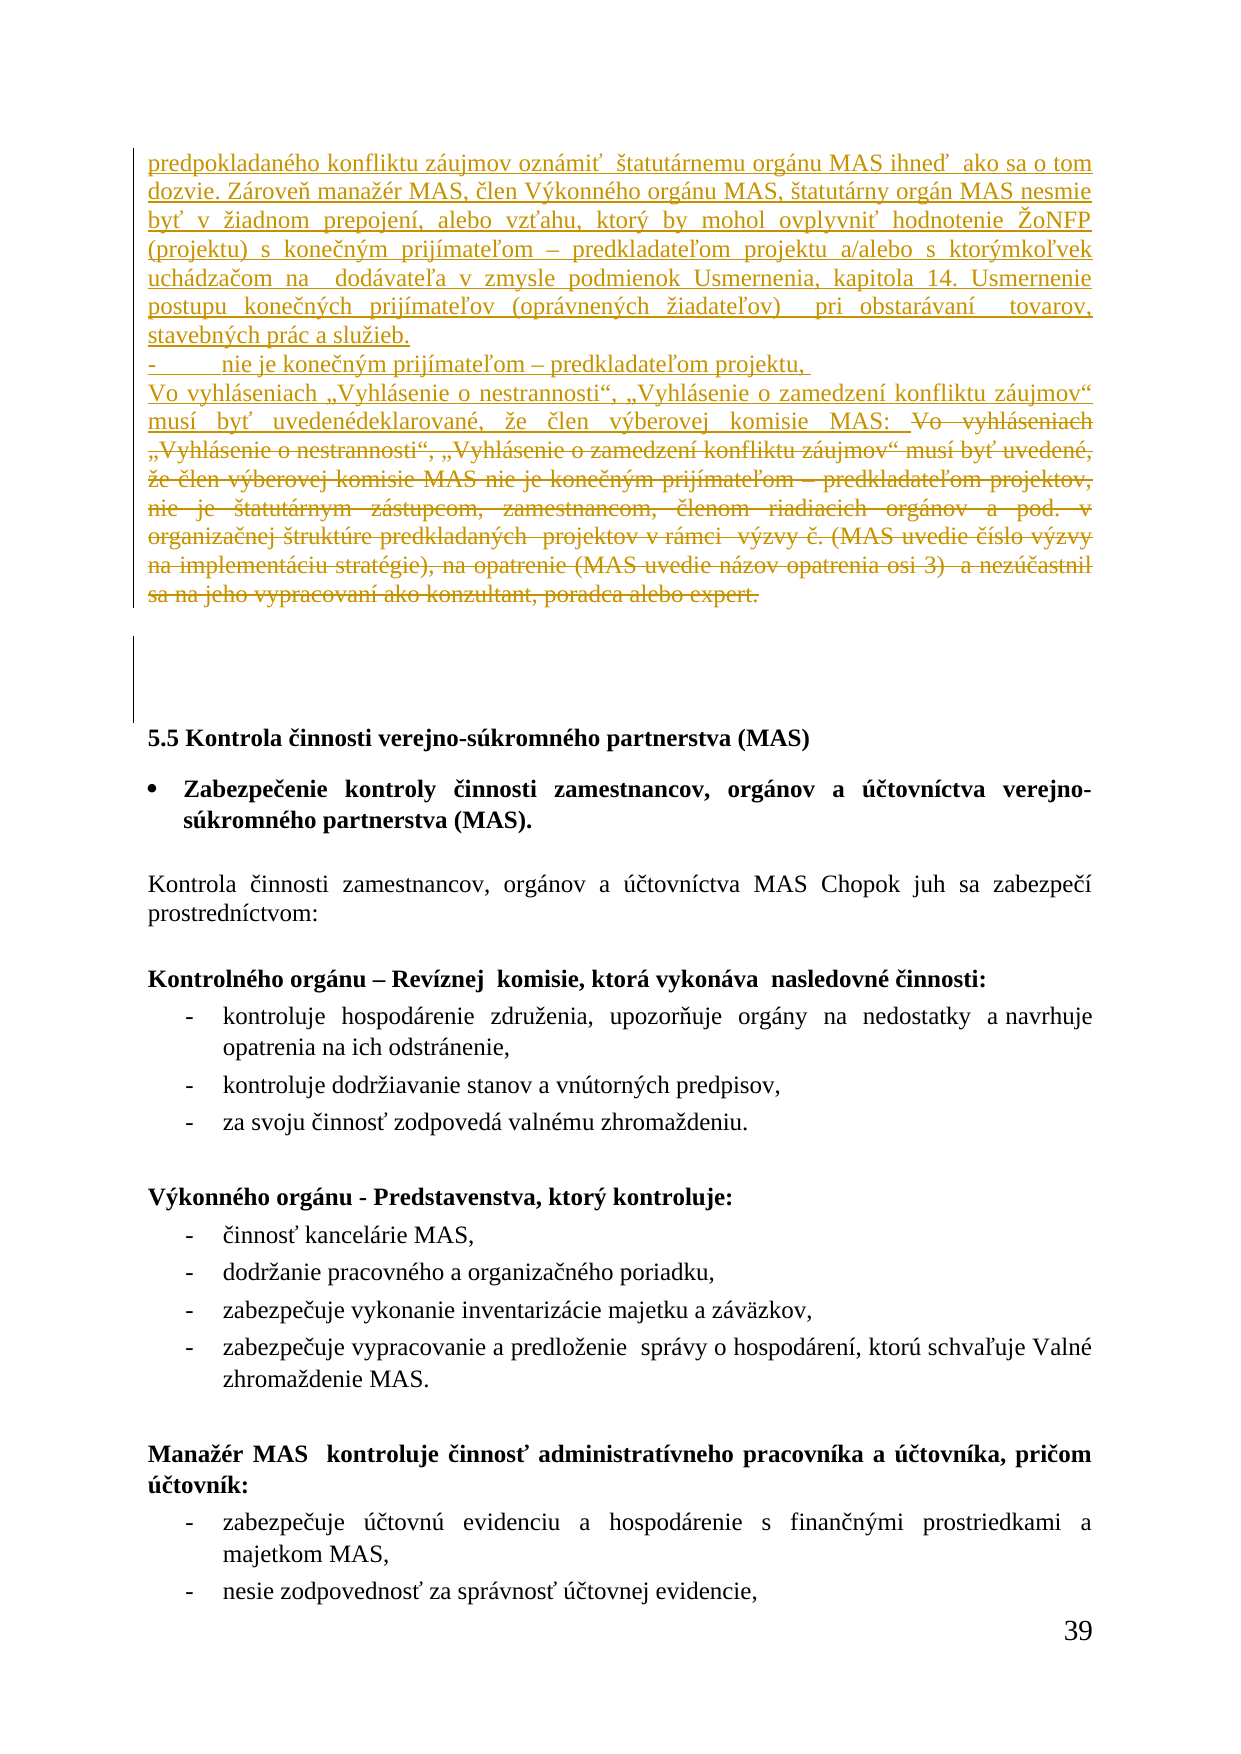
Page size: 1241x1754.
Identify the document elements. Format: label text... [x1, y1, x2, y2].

text Kontrolného orgánu – Revíznej komisie, ktorá vykonáva nasledovné činnosti: [148, 962, 1093, 993]
list za svoju činnosť zodpovedá valnému zhromaždeniu. [185, 1106, 1093, 1137]
list zabezpečuje vykonanie inventarizácie majetku a záväzkov, [185, 1293, 1093, 1324]
text 5.5 Kontrola činnosti verejno-súkromného partnerstva (MAS) [148, 723, 1093, 751]
text Kontrola činnosti zamestnancov, orgánov a účtovníctva MAS Chopok juh sa zabezpečí prostredníctvom: [148, 869, 1093, 927]
list kontroluje hospodárenie združenia, upozorňuje orgány na nedostatky a navrhuje opatrenia na ich odstránenie, [185, 999, 1093, 1062]
list kontroluje dodržiavanie stanov a vnútorných predpisov, [185, 1068, 1093, 1099]
text Vo vyhláseniach „Vyhlásenie o nestrannosti“, „Vyhlásenie o zamedzení konfliktu záujmov“ musí byť uvedenédeklarované, že člen výberovej komisie MAS: [148, 567, 1093, 608]
list zabezpečuje vypracovanie a predloženie správy o hospodárení, ktorú schvaľuje Valné zhromaždenie MAS. [185, 1331, 1093, 1393]
text Vo vyhláseniach „Vyhlásenie o nestrannosti“, „Vyhlásenie o zamedzení konfliktu záujmov“ musí byť uvedenédeklarované, že člen výberovej komisie MAS: [148, 404, 1093, 451]
text uchádzačom na dodávateľa v zmysle podmienok Usmernenia, kapitola 14. Usmernenie postupu konečných prijímateľov (oprávnených žiadateľov) pri obstarávaní tovarov, [148, 260, 1093, 316]
list Zabezpečenie kontroly činnosti zamestnancov, orgánov a účtovníctva verejno-súkromného partnerstva (MAS). [148, 772, 1093, 834]
text Vo vyhláseniach „Vyhlásenie o nestrannosti“, „Vyhlásenie o zamedzení konfliktu záujmov“ musí byť uvedenédeklarované, že člen výberovej komisie MAS: [148, 378, 1093, 403]
text Manažér MAS kontroluje činnosť administratívneho pracovníka a účtovníka, pričom účtovník: [148, 1437, 1093, 1499]
text Vo vyhláseniach „Vyhlásenie o nestrannosti“, „Vyhlásenie o zamedzení konfliktu záujmov“ musí byť uvedenédeklarované, že člen výberovej komisie MAS: [148, 481, 1093, 537]
list nesie zodpovednosť za správnosť účtovnej evidencie, [185, 1574, 1093, 1606]
text Vo vyhláseniach „Vyhlásenie o nestrannosti“, „Vyhlásenie o zamedzení konfliktu záujmov“ musí byť uvedenédeklarované, že člen výberovej komisie MAS: [148, 538, 1093, 566]
text stavebných prác a služieb. [148, 318, 1093, 349]
text predpokladaného konfliktu záujmov oznámiť štatutárnemu orgánu MAS ihneď ako sa o tom [148, 148, 1093, 173]
list dodržanie pracovného a organizačného poriadku, [185, 1256, 1093, 1287]
list činnosť kancelárie MAS, [185, 1218, 1093, 1249]
text - nie je konečným prijímateľom – predkladateľom projektu, [148, 349, 1093, 378]
list zabezpečuje účtovnú evidenciu a hospodárenie s finančnými prostriedkami a majetkom MAS, [185, 1506, 1093, 1568]
text Vo vyhláseniach „Vyhlásenie o nestrannosti“, „Vyhlásenie o zamedzení konfliktu záujmov“ musí byť uvedenédeklarované, že člen výberovej komisie MAS: [148, 452, 1093, 479]
text Výkonného orgánu - Predstavenstva, ktorý kontroluje: [148, 1181, 1093, 1212]
text dozvie. Zároveň manažér MAS, člen Výkonného orgánu MAS, štatutárny orgán MAS nesmie byť v žiadnom prepojení, alebo vzťahu, ktorý by mohol ovplyvniť hodnotenie ŽoNFP (projektu) s konečným prijímateľom – predkladateľom projektu a/alebo s ktorýmkoľvek [148, 174, 1093, 259]
